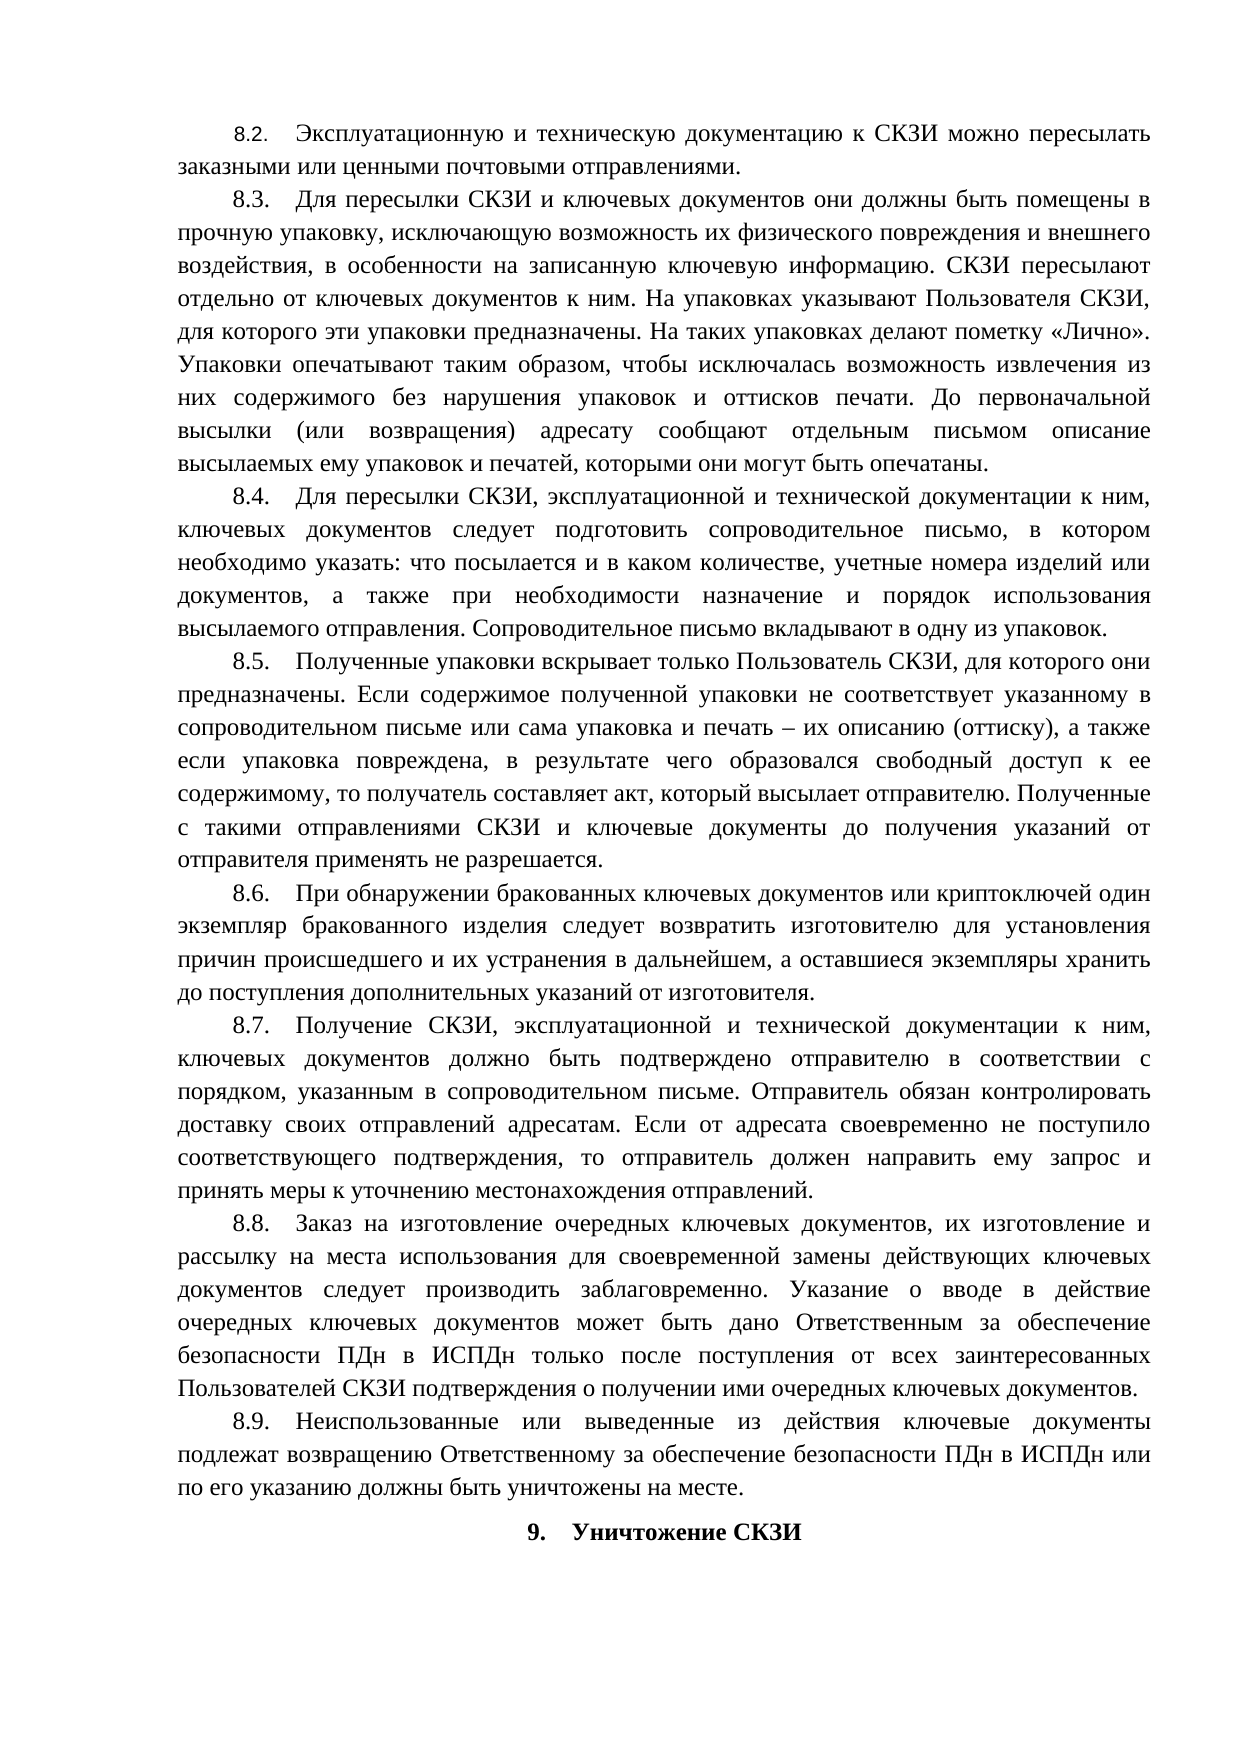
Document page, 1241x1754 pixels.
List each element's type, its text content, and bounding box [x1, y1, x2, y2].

list При обнаружении бракованных ключевых документов или криптоключей один экземпляр бракованного изделия следует возвратить изготовителю для установления причин происшедшего и их устранения в дальнейшем, а оставшиеся экземпляры хранить до поступления дополнительных указаний от изготовителя. [177, 878, 1152, 1005]
list Заказ на изготовление очередных ключевых документов, их изготовление и рассылку на места использования для своевременной замены действующих ключевых документов следует производить заблаговременно. Указание о вводе в действие очередных ключевых документов может быть дано Ответственным за обеспечение безопасности ПДн в ИСПДн только после поступления от всех заинтересованных Пользователей СКЗИ подтверждения о получении ими очередных ключевых документов. [177, 1208, 1152, 1402]
list Уничтожение СКЗИ [177, 1517, 1152, 1546]
list Для пересылки СКЗИ и ключевых документов они должны быть помещены в прочную упаковку, исключающую возможность их физического повреждения и внешнего воздействия, в особенности на записанную ключевую информацию. СКЗИ пересылают отдельно от ключевых документов к ним. На упаковках указывают Пользователя СКЗИ, для которого эти упаковки предназначены. На таких упаковках делают пометку «Лично». Упаковки опечатывают таким образом, чтобы исключалась возможность извлечения из них содержимого без нарушения упаковок и оттисков печати. До первоначальной высылки (или возвращения) адресату сообщают отдельным письмом описание высылаемых ему упаковок и печатей, которыми они могут быть опечатаны. [177, 184, 1152, 477]
list Для пересылки СКЗИ, эксплуатационной и технической документации к ним, ключевых документов следует подготовить сопроводительное письмо, в котором необходимо указать: что посылается и в каком количестве, учетные номера изделий или документов, а также при необходимости назначение и порядок использования высылаемого отправления. Сопроводительное письмо вкладывают в одну из упаковок. [177, 481, 1152, 642]
list Полученные упаковки вскрывает только Пользователь СКЗИ, для которого они предназначены. Если содержимое полученной упаковки не соответствует указанному в сопроводительном письме или сама упаковка и печать – их описанию (оттиску), а также если упаковка повреждена, в результате чего образовался свободный доступ к ее содержимому, то получатель составляет акт, который высылает отправителю. Полученные с такими отправлениями СКЗИ и ключевые документы до получения указаний от отправителя применять не разрешается. [177, 646, 1152, 873]
list Эксплуатационную и техническую документацию к СКЗИ можно пересылать заказными или ценными почтовыми отправлениями. [177, 118, 1152, 180]
list Получение СКЗИ, эксплуатационной и технической документации к ним, ключевых документов должно быть подтверждено отправителю в соответствии с порядком, указанным в сопроводительном письме. Отправитель обязан контролировать доставку своих отправлений адресатам. Если от адресата своевременно не поступило соответствующего подтверждения, то отправитель должен направить ему запрос и принять меры к уточнению местонахождения отправлений. [177, 1010, 1152, 1203]
list Неиспользованные или выведенные из действия ключевые документы подлежат возвращению Ответственному за обеспечение безопасности ПДн в ИСПДн или по его указанию должны быть уничтожены на месте. [177, 1406, 1152, 1501]
